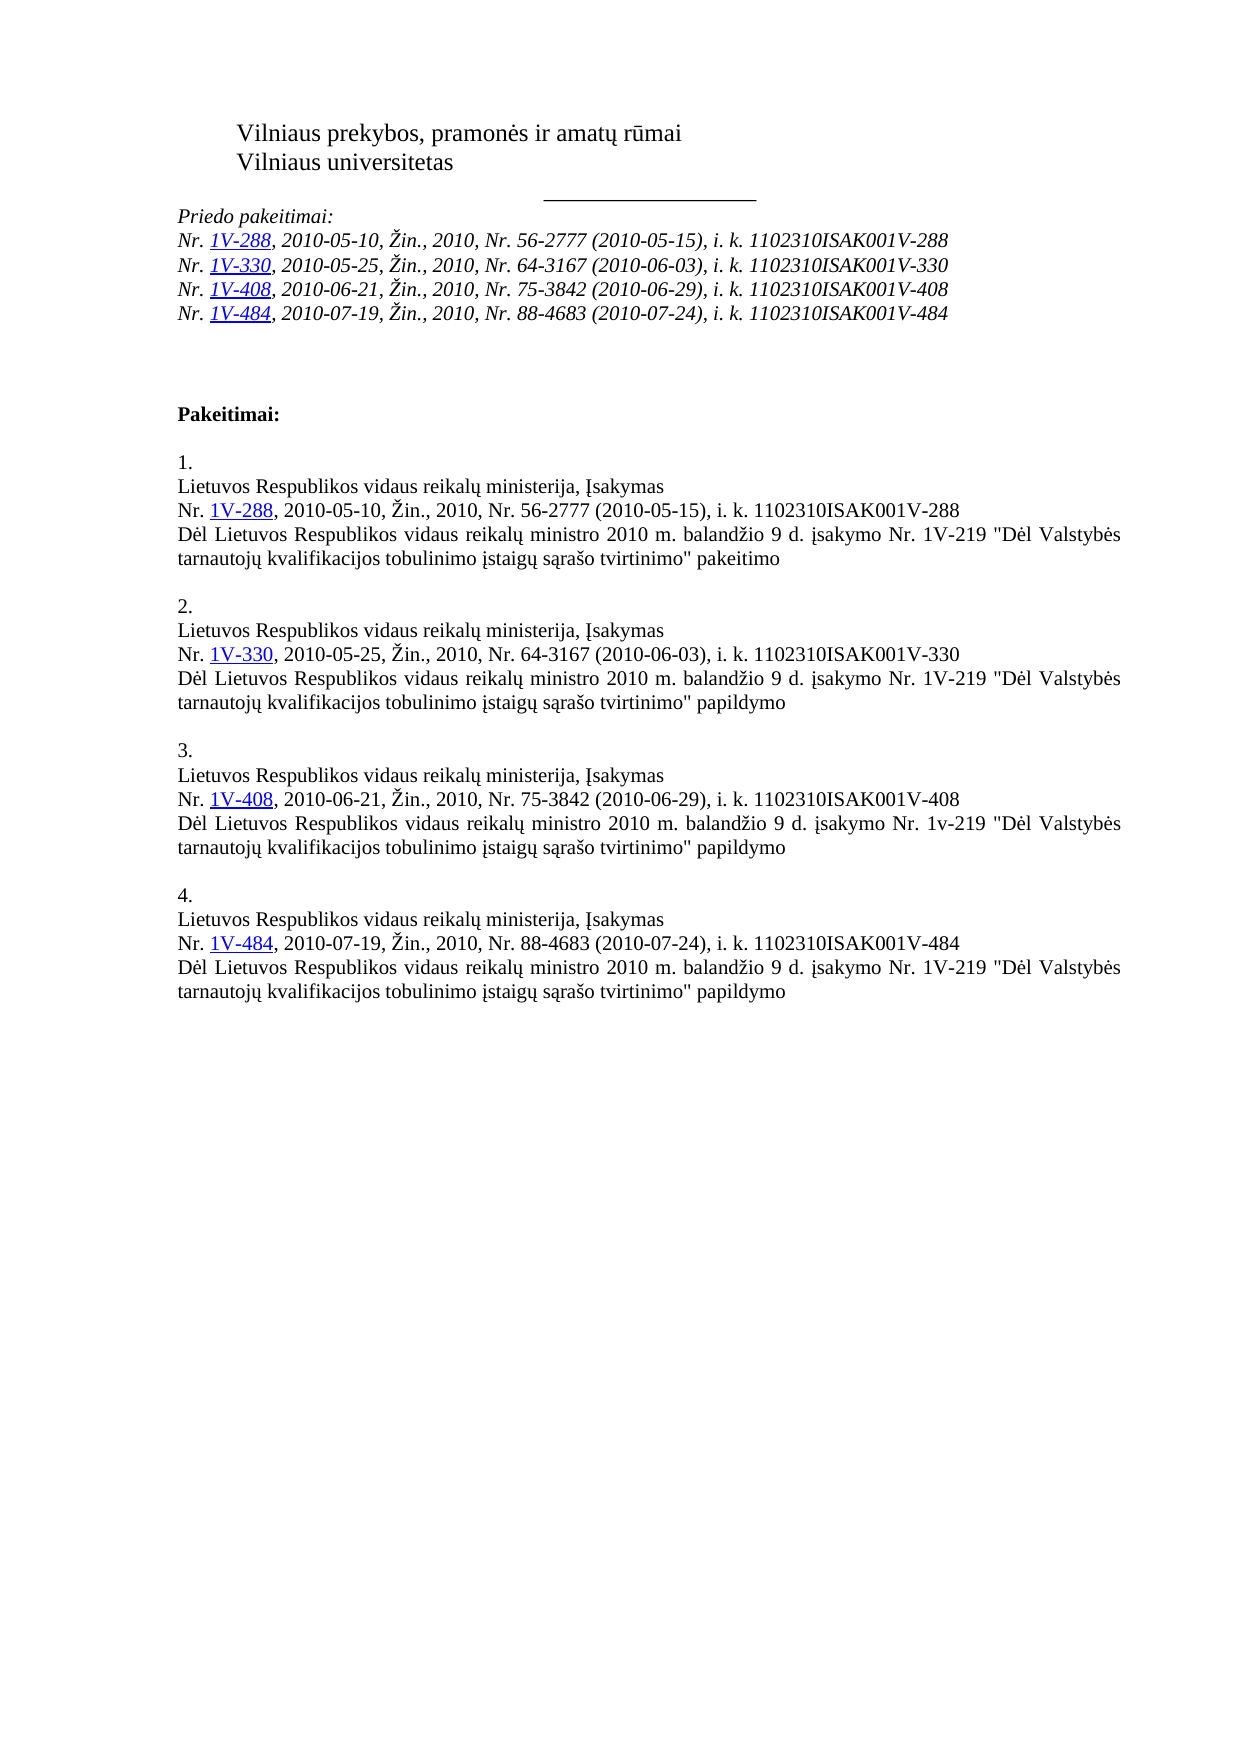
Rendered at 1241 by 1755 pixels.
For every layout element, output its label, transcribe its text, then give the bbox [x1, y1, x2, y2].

text Pakeitimai: [177, 402, 1122, 426]
text Lietuvos Respublikos vidaus reikalų ministerija, Įsakymas [177, 762, 1122, 787]
text 4. [177, 883, 1122, 907]
text Vilniaus universitetas [177, 147, 1122, 176]
text Dėl Lietuvos Respublikos vidaus reikalų ministro 2010 m. balandžio 9 d. įsakymo Nr. 1V-219 "Dėl Valstybės tarnautojų kvalifikacijos tobulinimo įstaigų sąrašo tvirtinimo" papildymo [177, 955, 1122, 1003]
text Nr. 1V-330, 2010-05-25, Žin., 2010, Nr. 64-3167 (2010-06-03), i. k. 1102310ISAK001V-330 [177, 252, 1122, 277]
text Dėl Lietuvos Respublikos vidaus reikalų ministro 2010 m. balandžio 9 d. įsakymo Nr. 1V-219 "Dėl Valstybės tarnautojų kvalifikacijos tobulinimo įstaigų sąrašo tvirtinimo" pakeitimo [177, 522, 1122, 570]
text Nr. 1V-288, 2010-05-10, Žin., 2010, Nr. 56-2777 (2010-05-15), i. k. 1102310ISAK001V-288 [177, 498, 1122, 522]
text Dėl Lietuvos Respublikos vidaus reikalų ministro 2010 m. balandžio 9 d. įsakymo Nr. 1v-219 "Dėl Valstybės tarnautojų kvalifikacijos tobulinimo įstaigų sąrašo tvirtinimo" papildymo [177, 811, 1122, 859]
text Nr. 1V-484, 2010-07-19, Žin., 2010, Nr. 88-4683 (2010-07-24), i. k. 1102310ISAK001V-484 [177, 931, 1122, 955]
text Nr. 1V-408, 2010-06-21, Žin., 2010, Nr. 75-3842 (2010-06-29), i. k. 1102310ISAK001V-408 [177, 787, 1122, 811]
text Lietuvos Respublikos vidaus reikalų ministerija, Įsakymas [177, 474, 1122, 498]
text 3. [177, 738, 1122, 762]
text Vilniaus prekybos, pramonės ir amatų rūmai [177, 118, 1122, 147]
text Nr. 1V-330, 2010-05-25, Žin., 2010, Nr. 64-3167 (2010-06-03), i. k. 1102310ISAK001V-330 [177, 642, 1122, 666]
text Dėl Lietuvos Respublikos vidaus reikalų ministro 2010 m. balandžio 9 d. įsakymo Nr. 1V-219 "Dėl Valstybės tarnautojų kvalifikacijos tobulinimo įstaigų sąrašo tvirtinimo" papildymo [177, 666, 1122, 714]
text Nr. 1V-288, 2010-05-10, Žin., 2010, Nr. 56-2777 (2010-05-15), i. k. 1102310ISAK001V-288 [177, 228, 1122, 252]
text Priedo pakeitimai: [177, 204, 1122, 228]
text 1. [177, 450, 1122, 474]
text Nr. 1V-484, 2010-07-19, Žin., 2010, Nr. 88-4683 (2010-07-24), i. k. 1102310ISAK001V-484 [177, 301, 1122, 325]
text Nr. 1V-408, 2010-06-21, Žin., 2010, Nr. 75-3842 (2010-06-29), i. k. 1102310ISAK001V-408 [177, 277, 1122, 301]
text Lietuvos Respublikos vidaus reikalų ministerija, Įsakymas [177, 618, 1122, 642]
text 2. [177, 594, 1122, 618]
text Lietuvos Respublikos vidaus reikalų ministerija, Įsakymas [177, 907, 1122, 931]
text _________________ [177, 176, 1122, 204]
